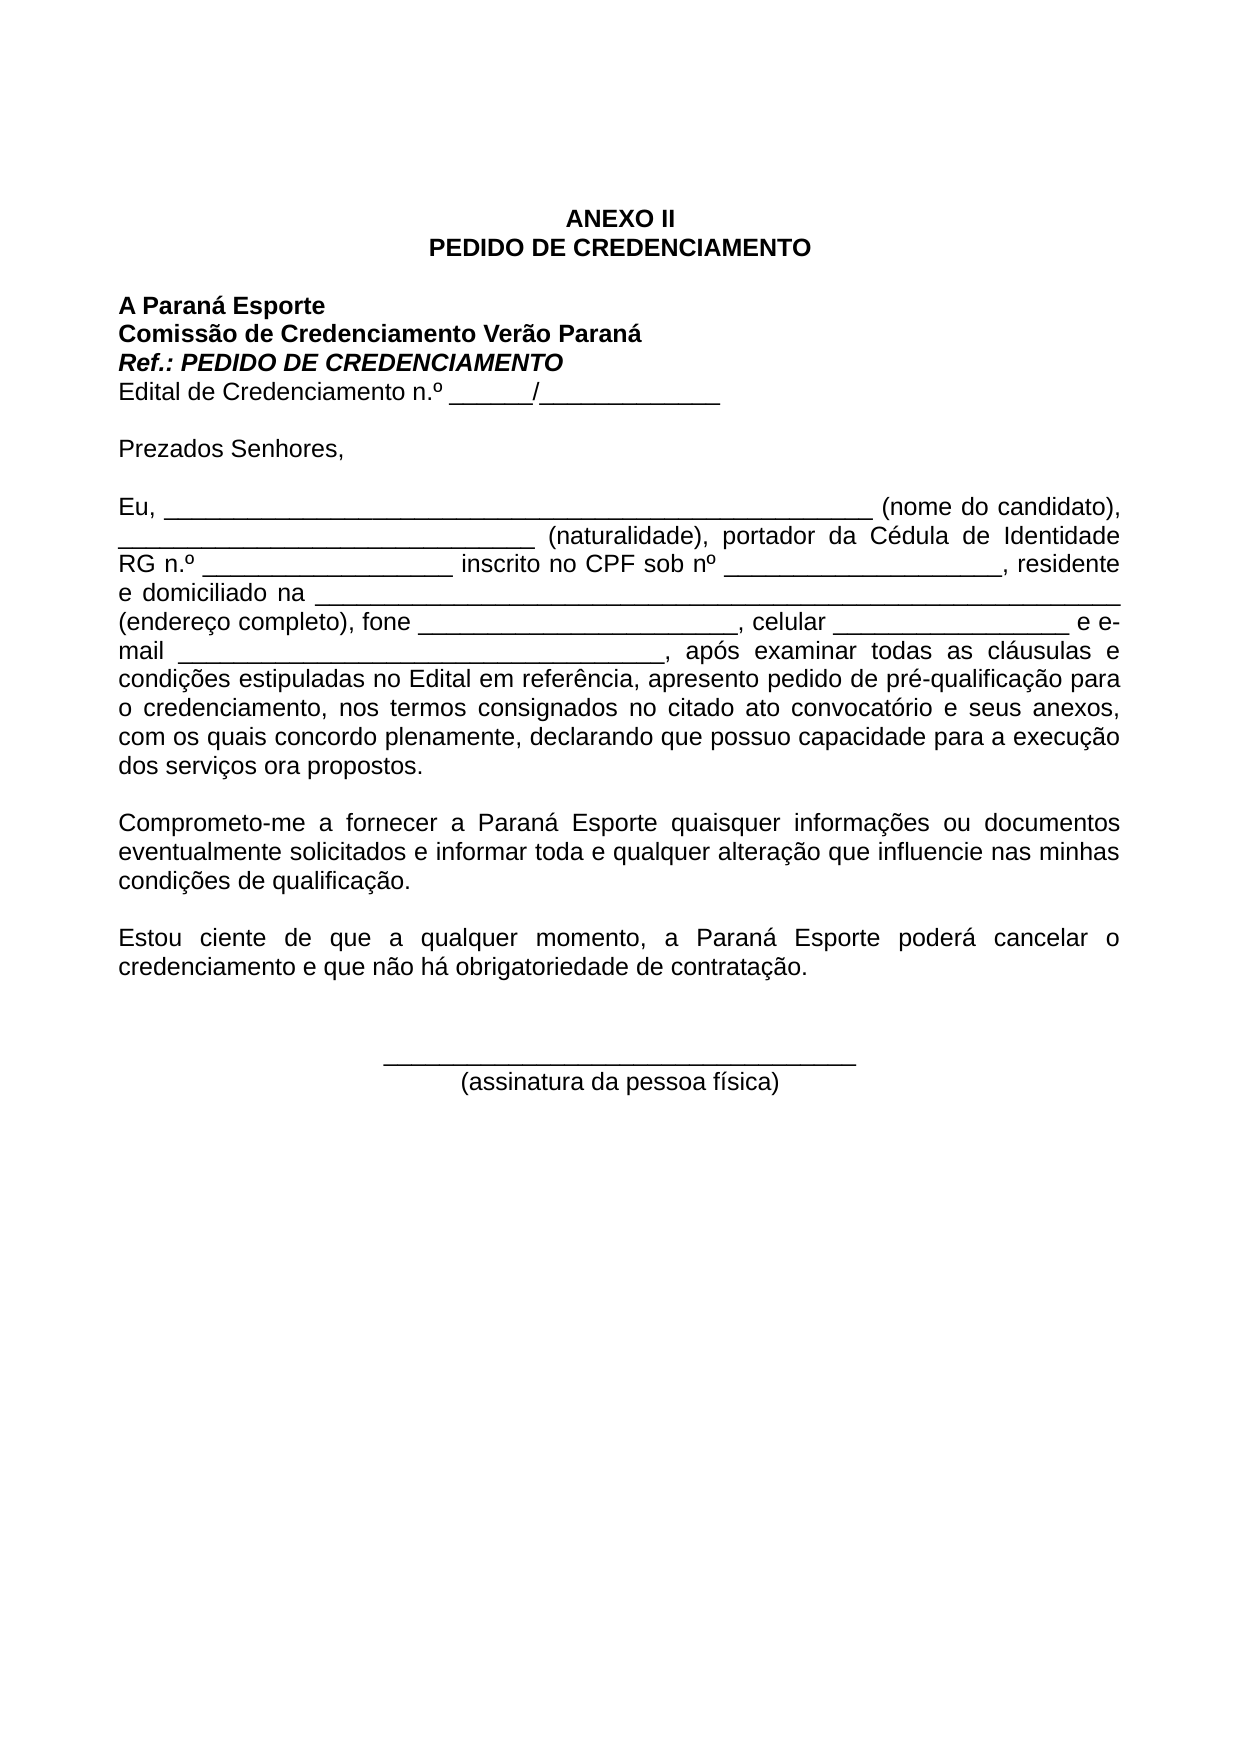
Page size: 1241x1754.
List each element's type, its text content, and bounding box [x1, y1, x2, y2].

text PEDIDO DE CREDENCIAMENTO [118, 233, 1122, 262]
text Comissão de Credenciamento Verão Paraná [118, 319, 1122, 348]
text (assinatura da pessoa física) [118, 1067, 1122, 1096]
text Prezados Senhores, [118, 434, 1122, 463]
text Comprometo-me a fornecer a Paraná Esporte quaisquer informações ou documentos eventualmente solicitados e informar toda e qualquer alteração que influencie nas minhas condições de qualificação. [118, 808, 1122, 894]
text Estou ciente de que a qualquer momento, a Paraná Esporte poderá cancelar o credenciamento e que não há obrigatoriedade de contratação. [118, 923, 1122, 981]
text Edital de Credenciamento n.º ______/_____________ [118, 377, 1122, 406]
text ANEXO ii [118, 204, 1122, 233]
text __________________________________ [118, 1038, 1122, 1067]
text Ref.: PEDIDO DE CREDENCIAMENTO [118, 348, 1122, 377]
text A Paraná Esporte [118, 291, 1122, 319]
text Eu, _______________­­­­­­­­­­­­­­­­____________________________________ (nome do candidato), ______________________________ (naturalidade), portador da Cédula de Identidade RG n.º __________________ inscrito no CPF sob nº ____________________, residente e domiciliado na __________________________________________________________ (endereço completo), fone _______________________, celular _________________ e e-mail ___________________________________, após examinar todas as cláusulas e condições estipuladas no Edital em referência, apresento pedido de pré-qualificação para o credenciamento, nos termos consignados no citado ato convocatório e seus anexos, com os quais concordo plenamente, declarando que possuo capacidade para a execução dos serviços ora propostos. [118, 492, 1122, 779]
